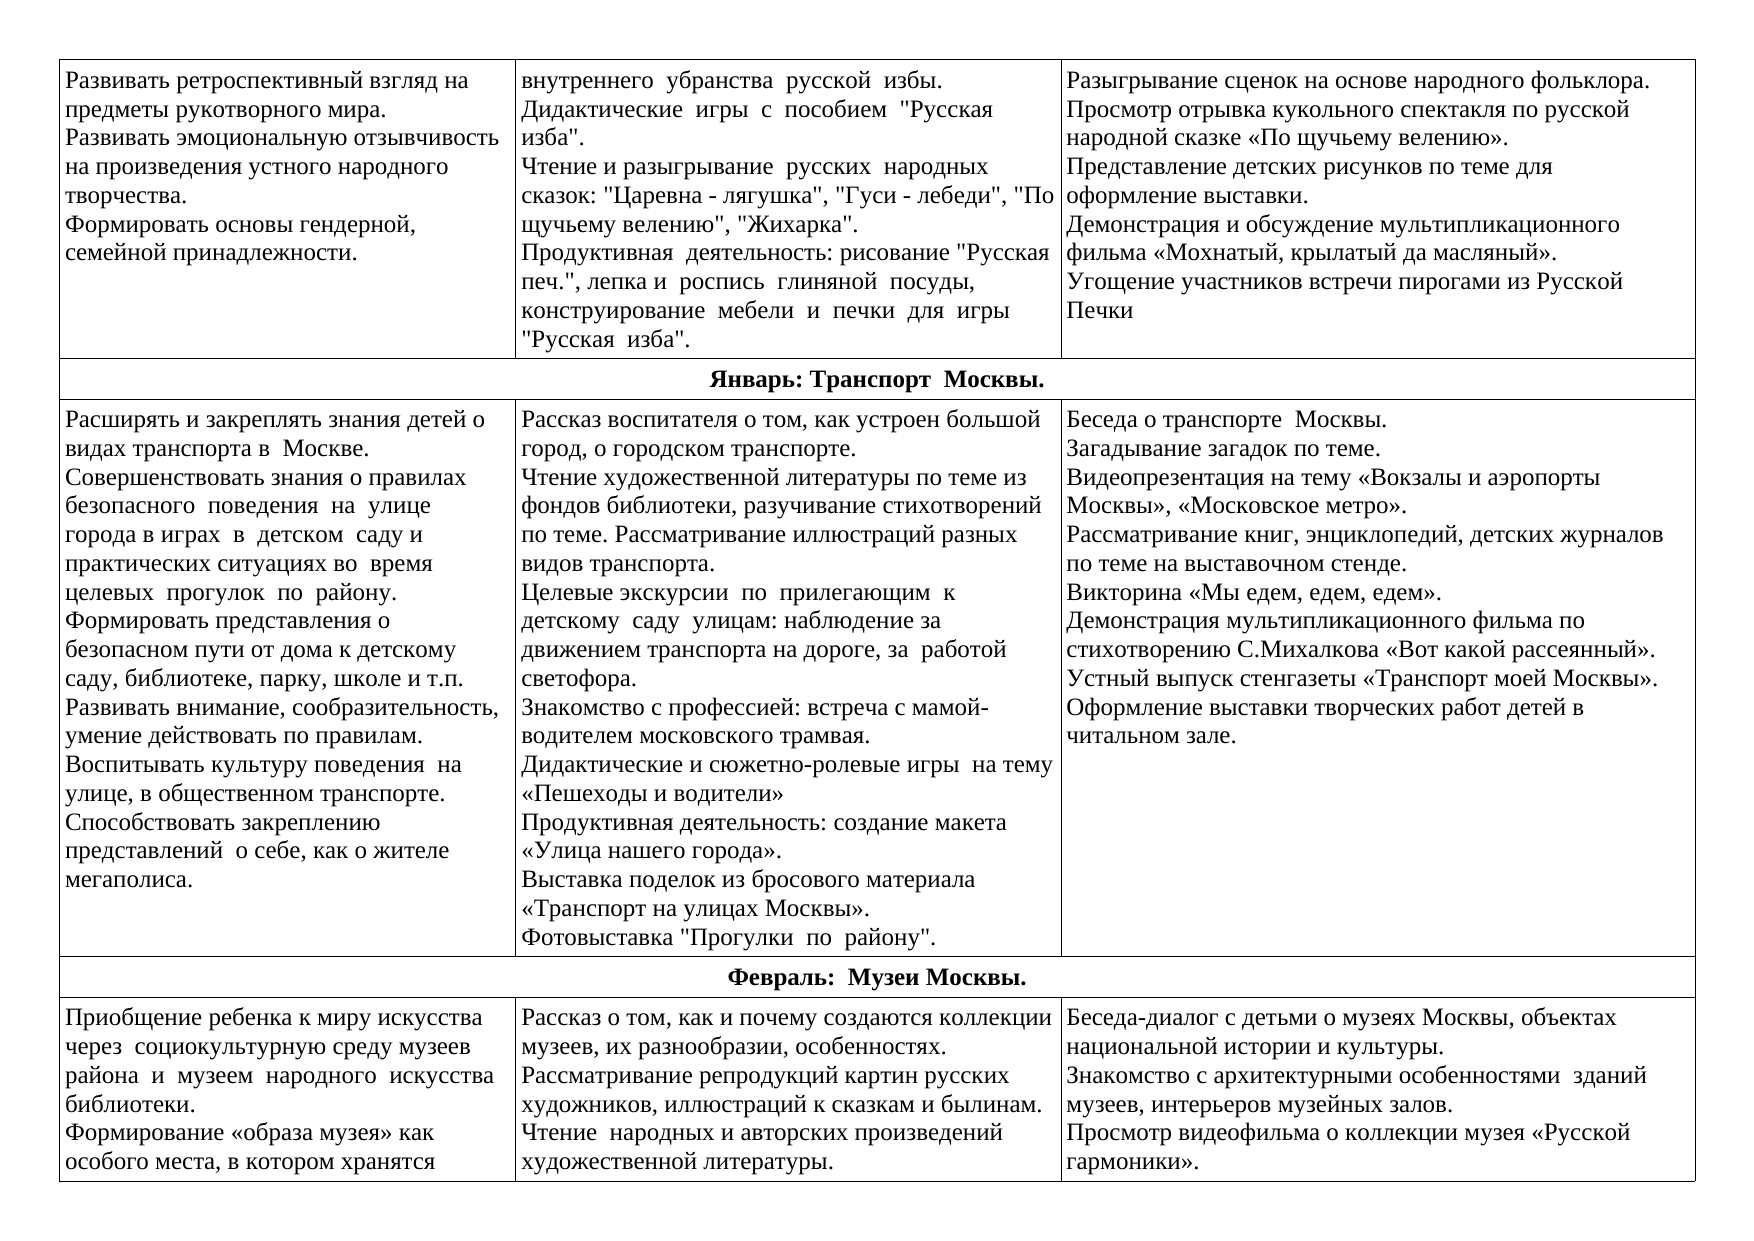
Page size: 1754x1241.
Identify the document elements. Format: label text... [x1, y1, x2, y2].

table_cell Разыгрывание сценок на основе народного фольклора. Просмотр отрывка кукольного спектакля по русской народной сказке «По щучьему велению». Представление детских рисунков по теме для оформление выставки. Демонстрация и обсуждение мультипликационного фильма «Мохнатый, крылатый да масляный». Угощение участников встречи пирогами из Русской Печки [1062, 60, 1695, 358]
table_cell Рассказ воспитателя о том, как устроен большой город, о городском транспорте. Чтение художественной литературы по теме из фондов библиотеки, разучивание стихотворений по теме. Рассматривание иллюстраций разных видов транспорта. Целевые экскурсии по прилегающим к детскому саду улицам: наблюдение за движением транспорта на дороге, за работой светофора. Знакомство с профессией: встреча с мамой- водителем московского трамвая. Дидактические и сюжетно-ролевые игры на тему «Пешеходы и водители» Продуктивная деятельность: создание макета «Улица нашего города». Выставка поделок из бросового материала «Транспорт на улицах Москвы». Фотовыставка "Прогулки по району". [516, 400, 1061, 956]
table_cell Расширять и закреплять знания детей о видах транспорта в Москве. Совершенствовать знания о правилах безопасного поведения на улице города в играх в детском саду и практических ситуациях во время целевых прогулок по району. Формировать представления о безопасном пути от дома к детскому саду, библиотеке, парку, школе и т.п. Развивать внимание, сообразительность, умение действовать по правилам. Воспитывать культуру поведения на улице, в общественном транспорте. Способствовать закреплению представлений о себе, как о жителе мегаполиса. [60, 400, 515, 956]
table_cell внутреннего убранства русской избы. Дидактические игры с пособием "Русская изба". Чтение и разыгрывание русских народных сказок: "Царевна - лягушка", "Гуси - лебеди", "По щучьему велению", "Жихарка". Продуктивная деятельность: рисование "Русская печ.", лепка и роспись глиняной посуды, конструирование мебели и печки для игры "Русская изба". [516, 60, 1061, 358]
table_cell Беседа-диалог с детьми о музеях Москвы, объектах национальной истории и культуры. Знакомство с архитектурными особенностями зданий музеев, интерьеров музейных залов. Просмотр видеофильма о коллекции музея «Русской гармоники». [1062, 998, 1695, 1181]
table_cell Беседа о транспорте Москвы. Загадывание загадок по теме. Видеопрезентация на тему «Вокзалы и аэропорты Москвы», «Московское метро». Рассматривание книг, энциклопедий, детских журналов по теме на выставочном стенде. Викторина «Мы едем, едем, едем». Демонстрация мультипликационного фильма по стихотворению С.Михалкова «Вот какой рассеянный». Устный выпуск стенгазеты «Транспорт моей Москвы». Оформление выставки творческих работ детей в читальном зале. [1062, 400, 1695, 956]
table_cell Февраль: Музеи Москвы. [60, 957, 1695, 997]
table_cell Рассказ о том, как и почему создаются коллекции музеев, их разнообразии, особенностях. Рассматривание репродукций картин русских художников, иллюстраций к сказкам и былинам. Чтение народных и авторских произведений художественной литературы. [516, 998, 1061, 1181]
table_cell Приобщение ребенка к миру искусства через социокультурную среду музеев района и музеем народного искусства библиотеки. Формирование «образа музея» как особого места, в котором хранятся [60, 998, 515, 1181]
table_cell Развивать ретроспективный взгляд на предметы рукотворного мира. Развивать эмоциональную отзывчивость на произведения устного народного творчества. Формировать основы гендерной, семейной принадлежности. [60, 60, 515, 358]
table_cell Январь: Транспорт Москвы. [60, 359, 1695, 398]
